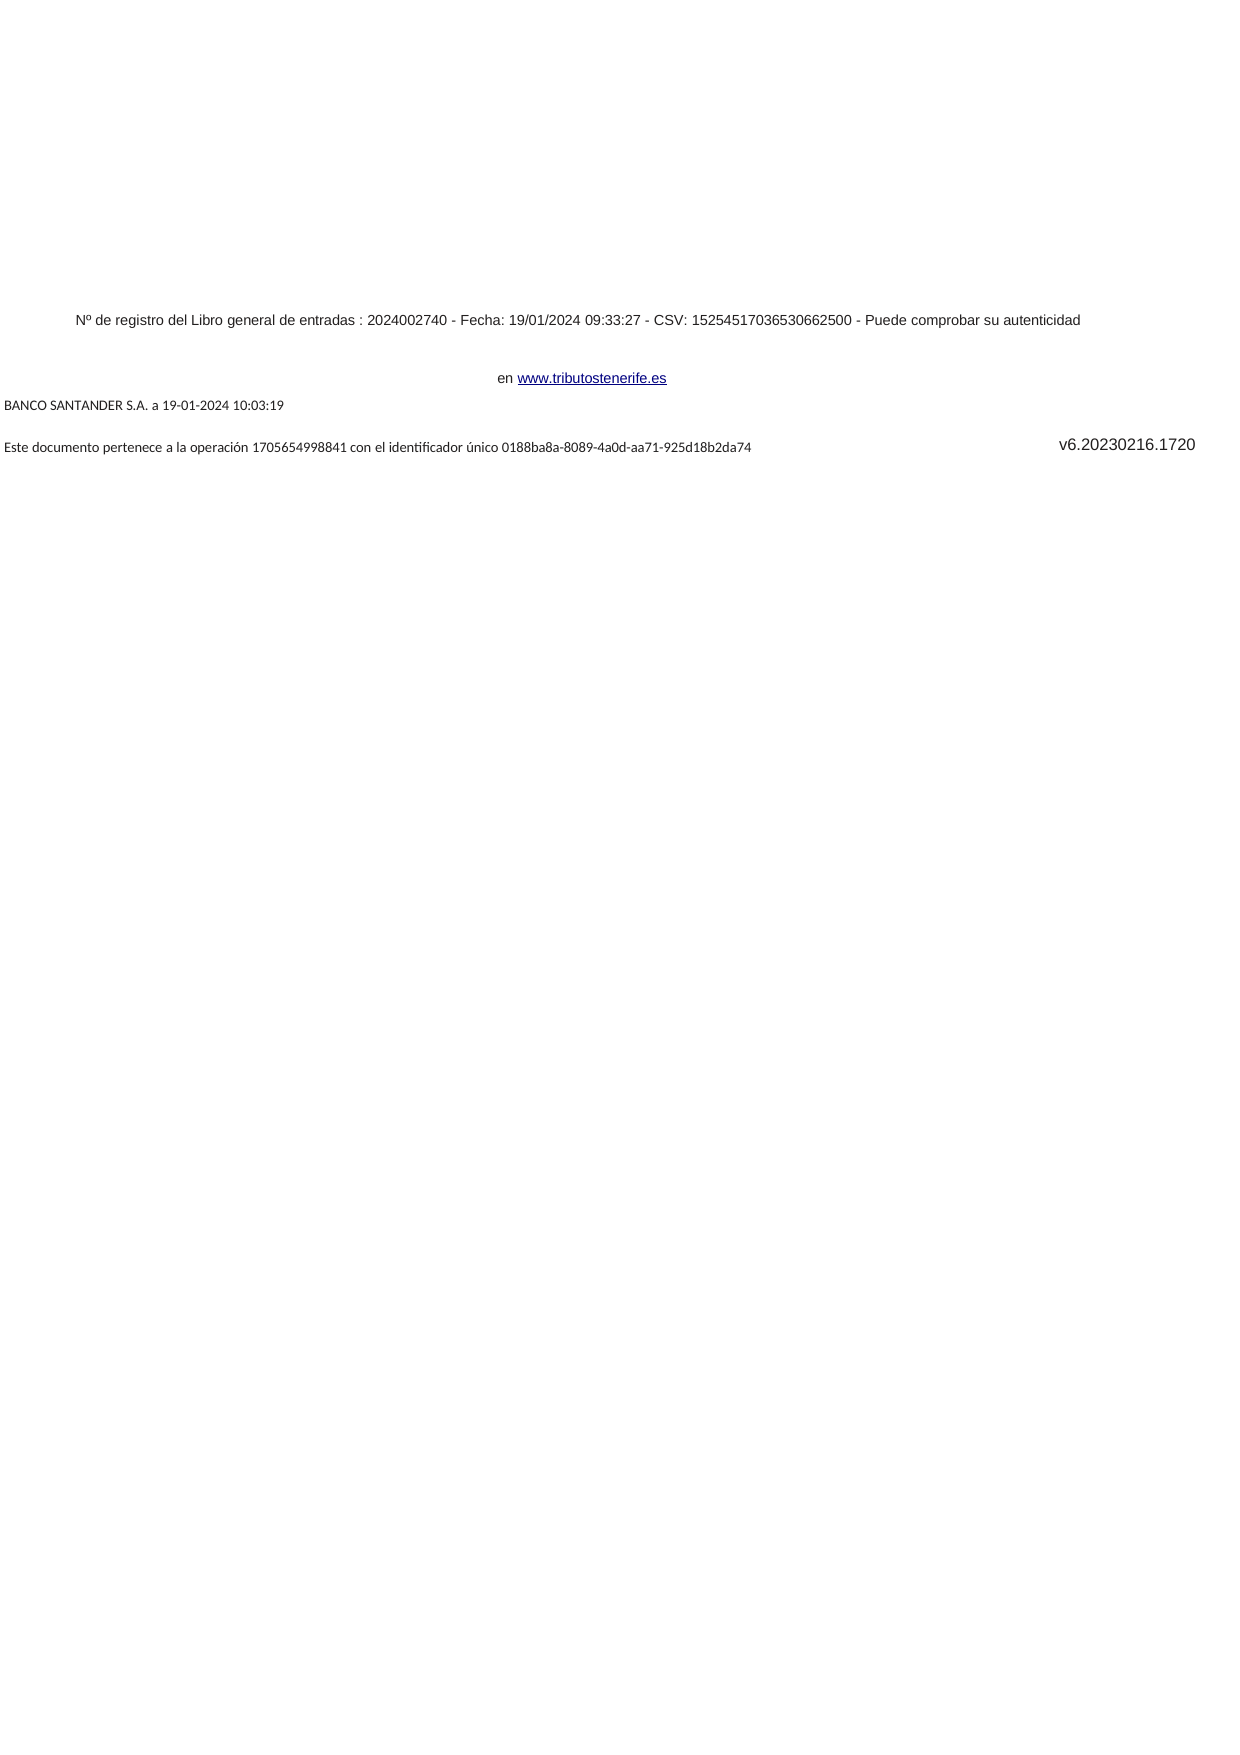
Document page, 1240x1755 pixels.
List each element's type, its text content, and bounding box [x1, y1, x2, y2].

text Este documento pertenece a la operación 1705654998841 con el identificador único 0188ba8a-8089-4a0d-aa71-925d18b2da74 [4, 438, 759, 456]
text en www.tributostenerife.es [497, 369, 1208, 386]
text v6.20230216.1720 [1059, 438, 1208, 454]
text Nº de registro del Libro general de entradas : 2024002740 - Fecha: 19/01/2024 09:33:27 - CSV: 15254517036530662500 - Puede comprobar su autenticidad [75, 311, 1208, 328]
text BANCO SANTANDER S.A. a 19-01-2024 10:03:19 [4, 401, 286, 413]
